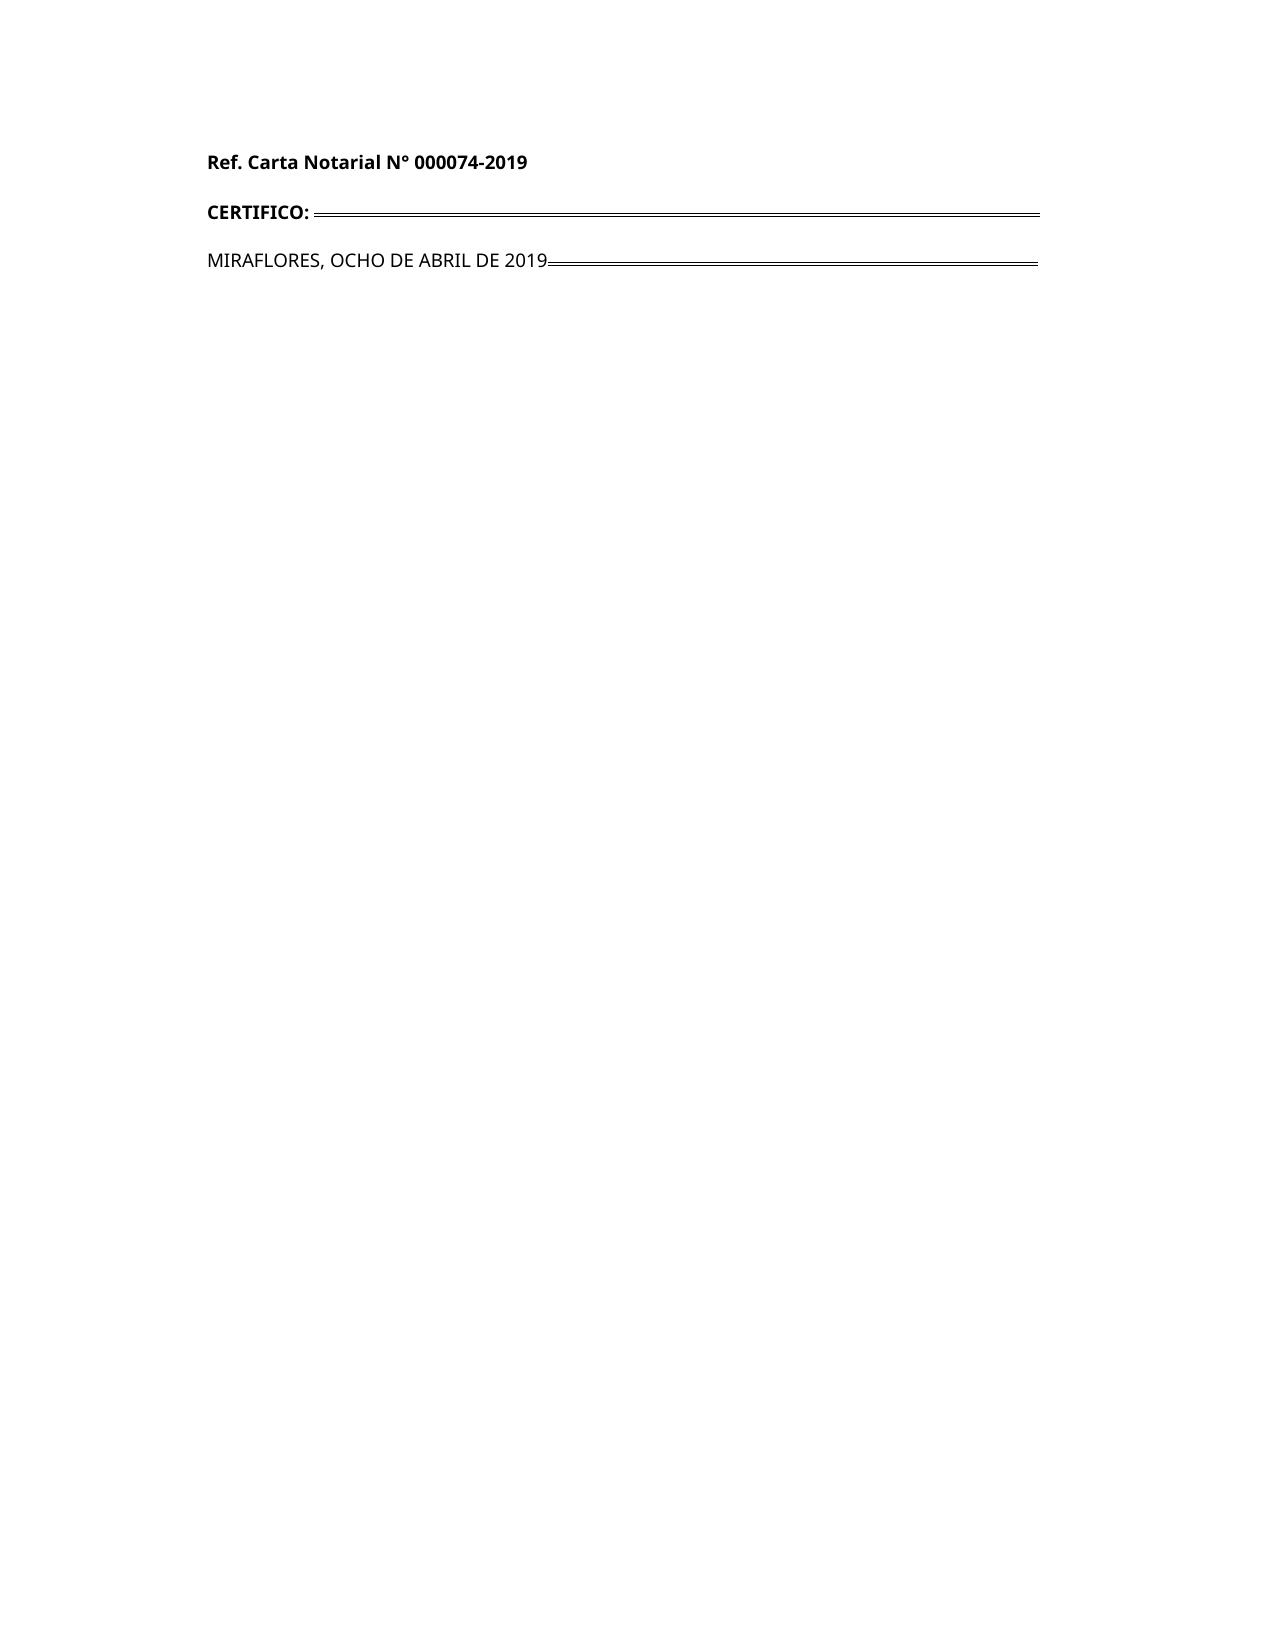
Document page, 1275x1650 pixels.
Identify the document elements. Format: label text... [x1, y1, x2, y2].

text MIRAFLORES, OCHO DE ABRIL DE 2019 [207, 248, 1041, 273]
text Ref. Carta Notarial N° 000074-2019 [207, 149, 1041, 174]
text CERTIFICO: [207, 199, 1041, 225]
